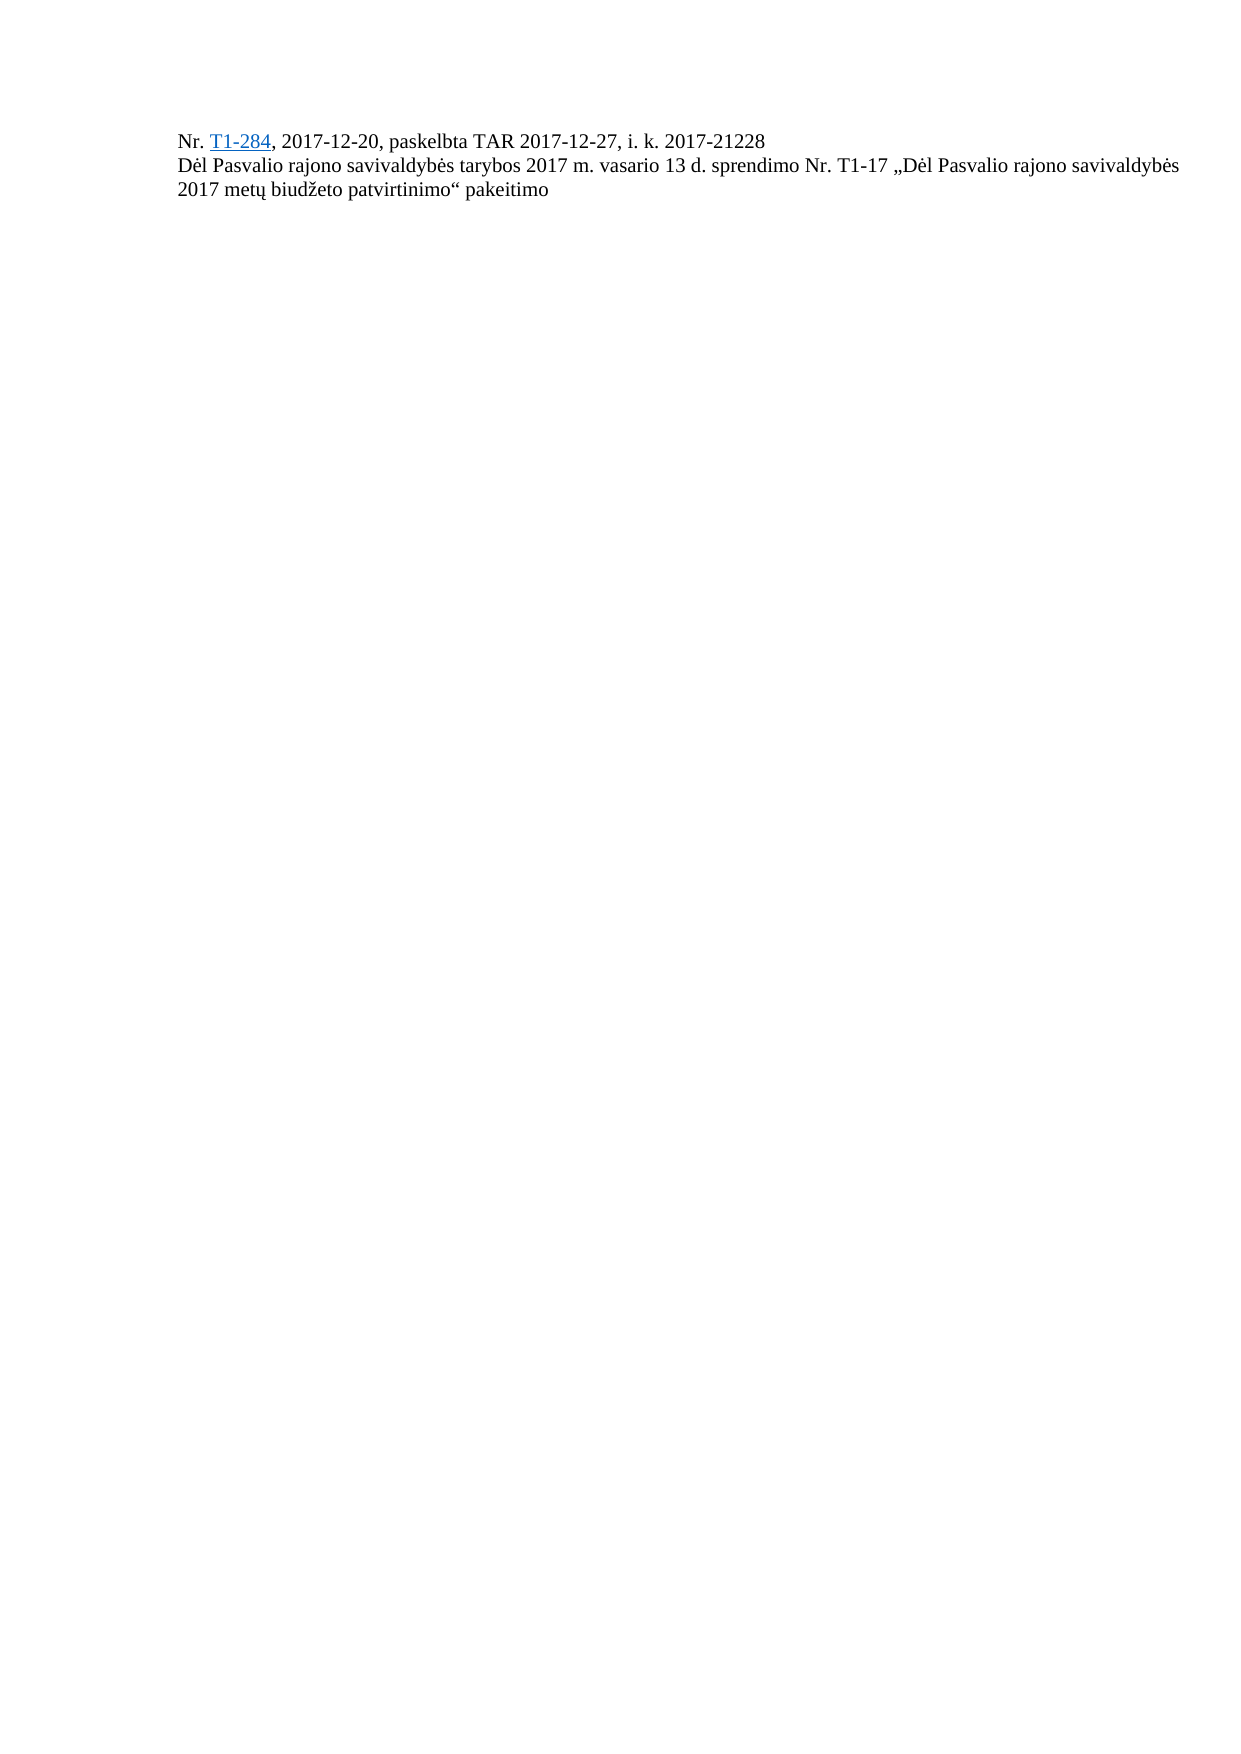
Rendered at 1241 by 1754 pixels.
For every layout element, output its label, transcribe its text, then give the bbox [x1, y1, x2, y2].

text Nr. T1-284, 2017-12-20, paskelbta TAR 2017-12-27, i. k. 2017-21228 [177, 129, 1181, 153]
text Dėl Pasvalio rajono savivaldybės tarybos 2017 m. vasario 13 d. sprendimo Nr. T1-17 „Dėl Pasvalio rajono savivaldybės 2017 metų biudžeto patvirtinimo“ pakeitimo [177, 153, 1181, 201]
